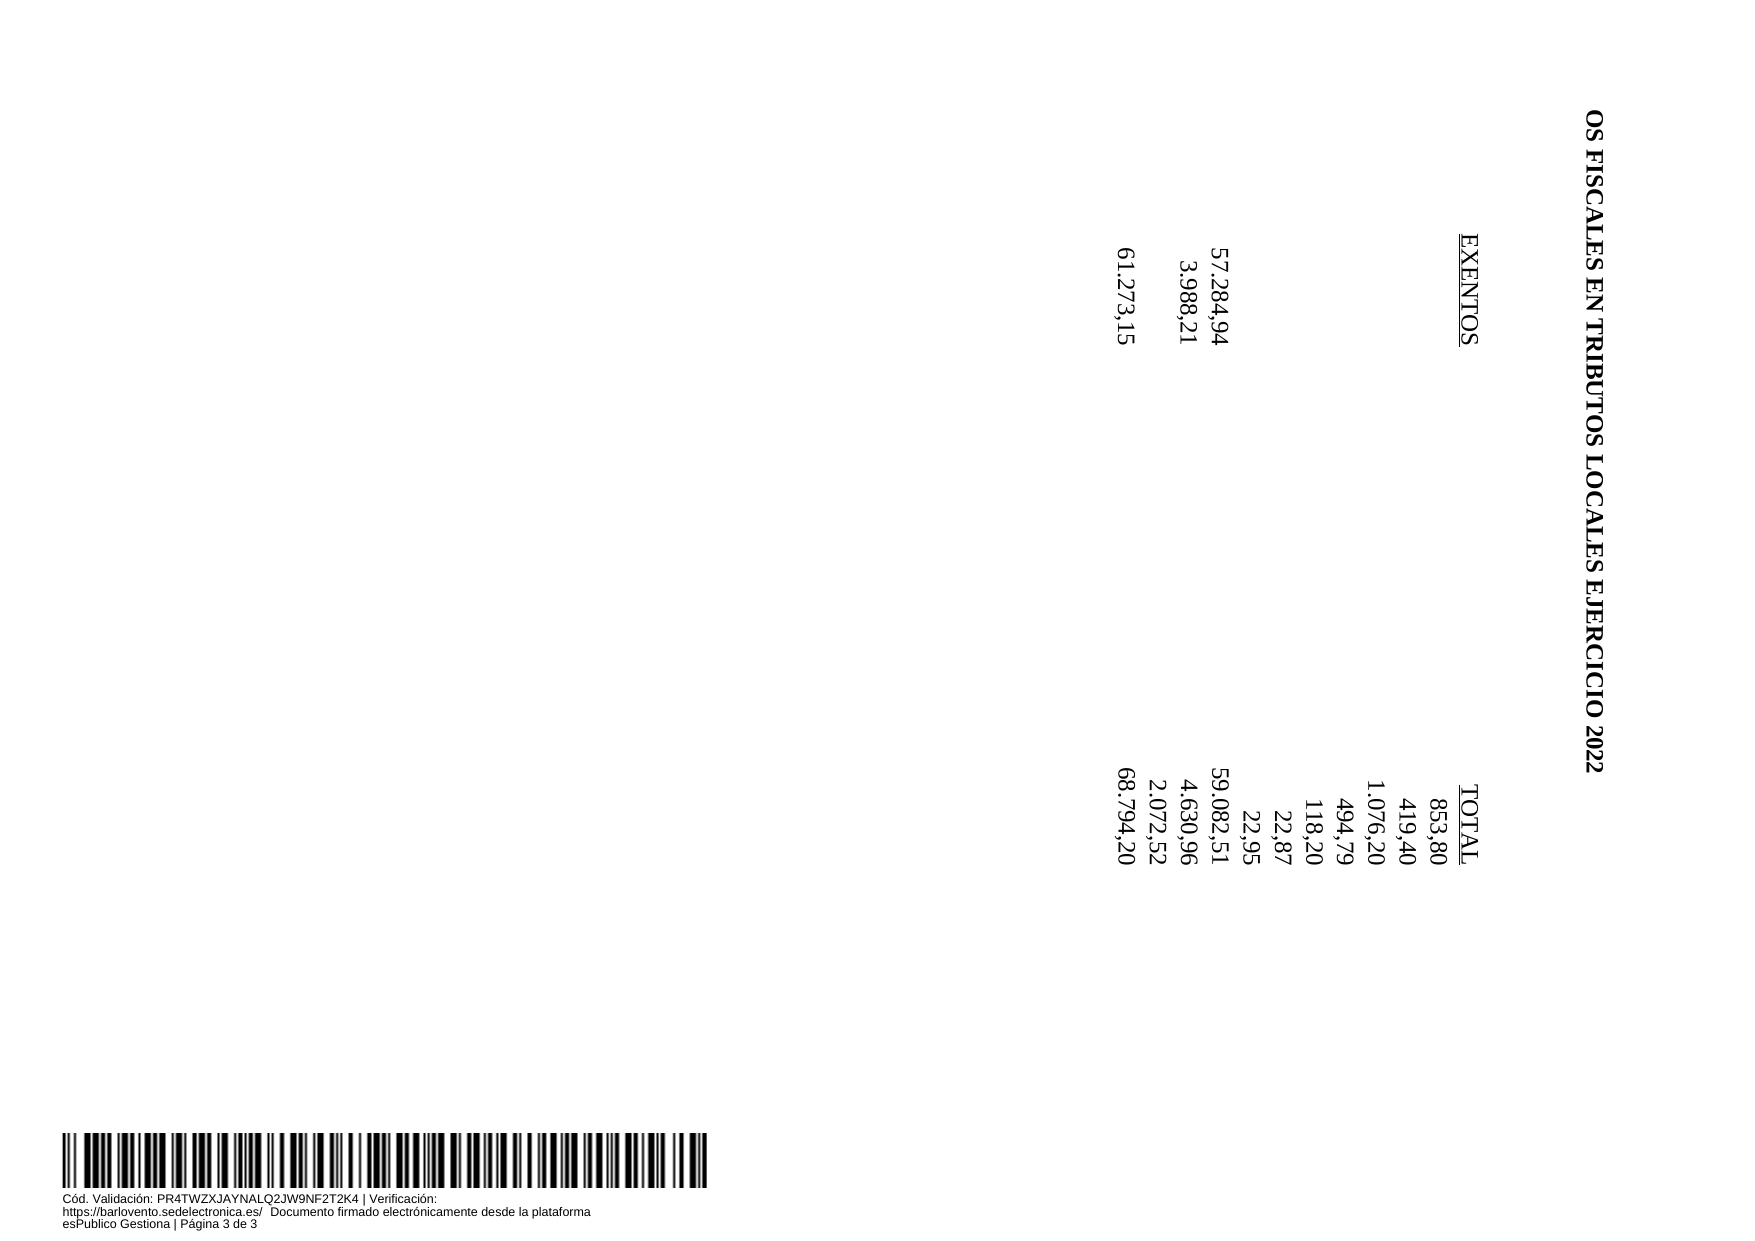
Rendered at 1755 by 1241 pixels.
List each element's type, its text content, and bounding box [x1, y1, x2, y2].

text EXENTOS [1456, 234, 1485, 349]
text 2.072,52 [1144, 763, 1173, 866]
text 494,79 [1332, 763, 1360, 866]
text 118,20 [1301, 763, 1329, 866]
text 61.273,15 [1113, 248, 1141, 350]
text 1.076,20 [1363, 763, 1392, 866]
text 3.988,21 [1175, 260, 1204, 350]
text 59.082,51 [1207, 763, 1236, 866]
text TOTAL 853,80 [1425, 783, 1485, 866]
text 57.284,94 [1206, 248, 1235, 350]
text Cód. Validación: PR4TWZXJAYNALQ2JW9NF2T2K4 | Verificación: https://barlovento.sedelectronica.es/ Documento firmado electrónicamente desde la plataforma esPublico Gestiona | Página 3 de 3 [62, 1194, 638, 1231]
text 68.794,20 [1113, 763, 1142, 866]
text 22,95 [1238, 763, 1267, 866]
text 4.630,96 [1176, 763, 1204, 866]
text 22,87 [1269, 763, 1298, 866]
text 419,40 [1394, 763, 1423, 866]
text OS FISCALES EN TRIBUTOS LOCALES EJERCICIO 2022 [1581, 109, 1610, 777]
